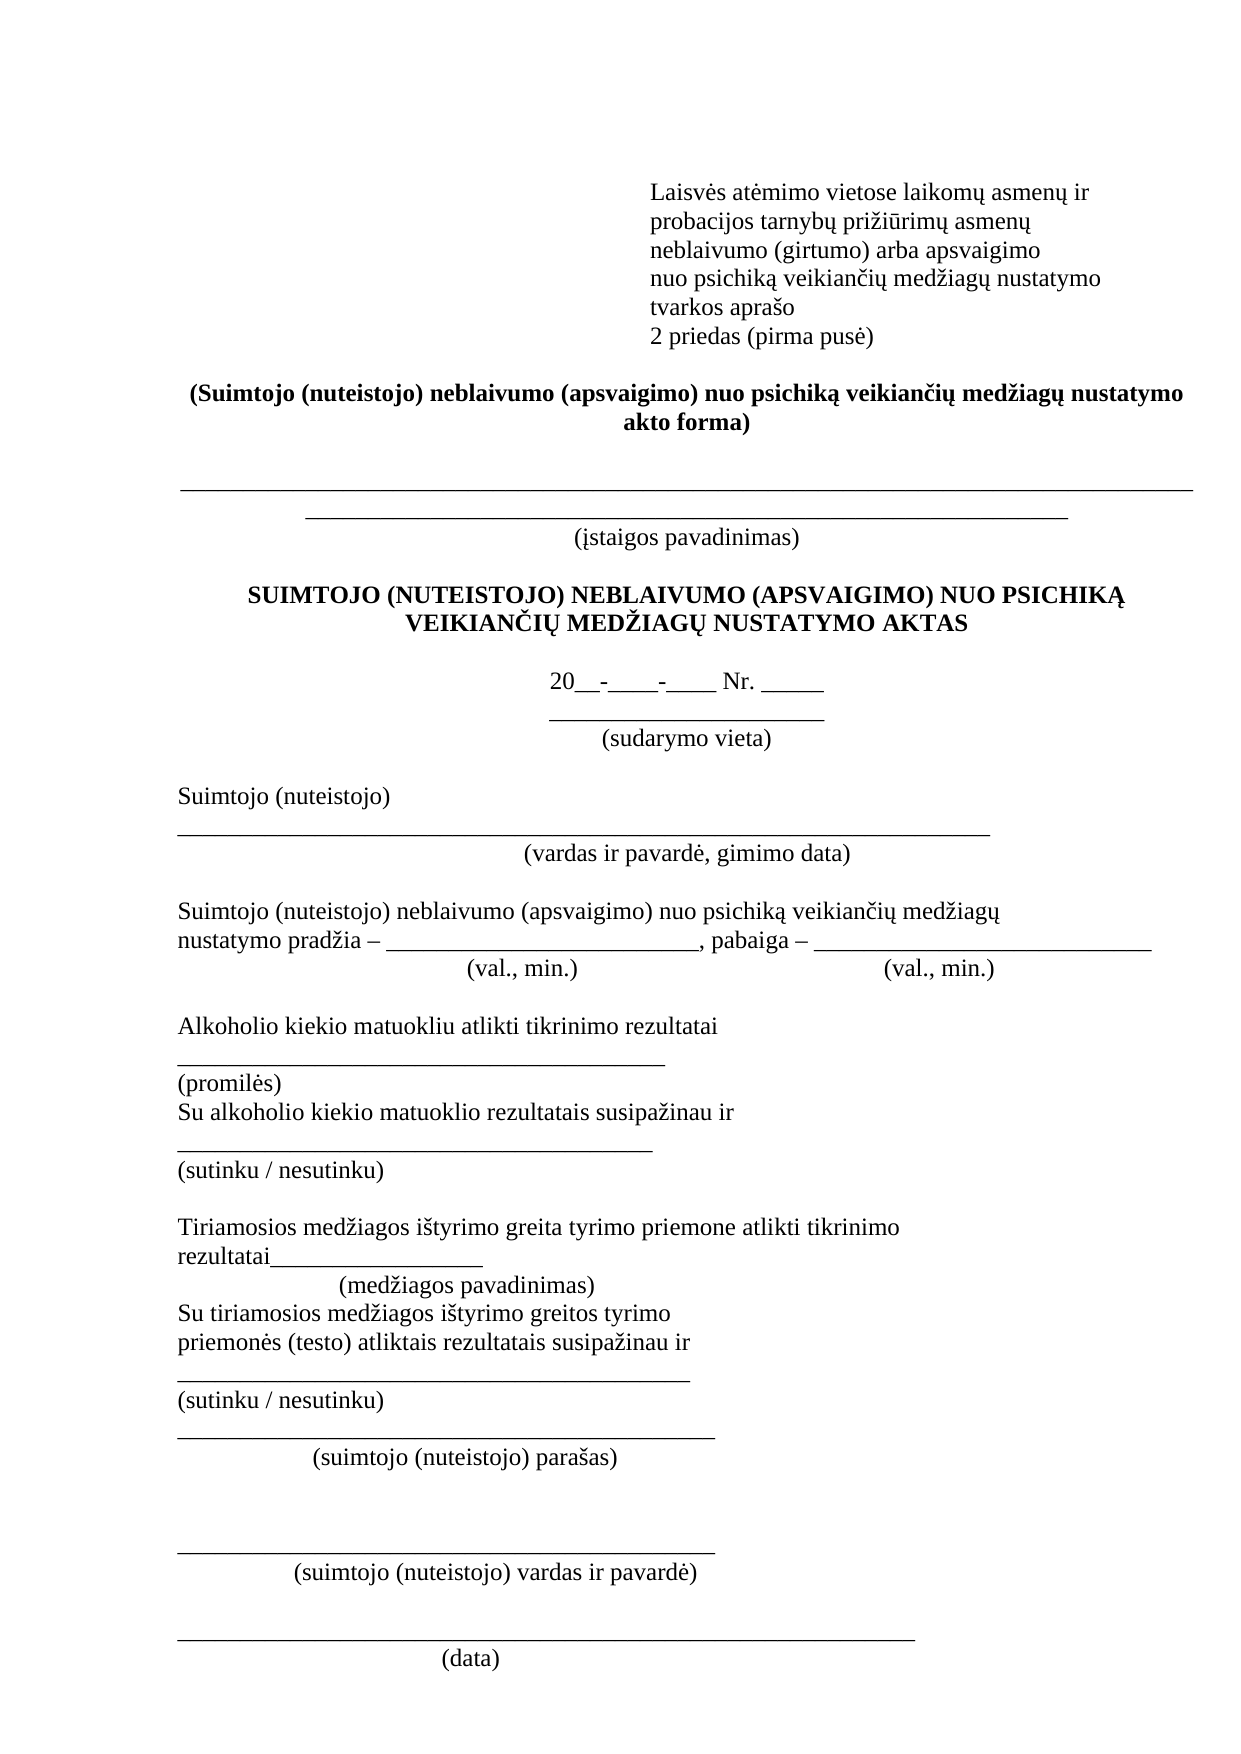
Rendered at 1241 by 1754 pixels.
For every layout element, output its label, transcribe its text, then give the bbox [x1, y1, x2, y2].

text (data) [177, 1643, 1196, 1672]
text Laisvės atėmimo vietose laikomų asmenų ir [177, 177, 1181, 206]
text (vardas ir pavardė, gimimo data) [215, 838, 1196, 867]
text _________________________________________ [177, 1356, 1196, 1385]
text (Suimtojo (nuteistojo) neblaivumo (apsvaigimo) nuo psichiką veikiančių medžiagų nustatymo akto forma) [177, 378, 1196, 436]
text ___________________________________________ [177, 1413, 1196, 1442]
text rezultatai_________________ [177, 1241, 1196, 1270]
text priemonės (testo) atliktais rezultatais susipažinau ir [177, 1327, 1196, 1356]
text ______________________ [177, 695, 1196, 723]
text (suimtojo (nuteistojo) parašas) [177, 1442, 1196, 1471]
text (promilės) [177, 1068, 1181, 1097]
text Su tiriamosios medžiagos ištyrimo greitos tyrimo [177, 1298, 1196, 1327]
text nustatymo pradžia – _________________________, pabaiga – ___________________________ [177, 925, 1196, 953]
text Tiriamosios medžiagos ištyrimo greita tyrimo priemone atlikti tikrinimo [177, 1212, 1196, 1241]
text Alkoholio kiekio matuokliu atlikti tikrinimo rezultatai [177, 1011, 1196, 1040]
text (įstaigos pavadinimas) [177, 522, 1196, 551]
text neblaivumo (girtumo) arba apsvaigimo [177, 235, 1181, 263]
text ______________________________________________________________________________________________________________________________________________ [177, 465, 1196, 522]
text _______________________________________ [177, 1040, 1196, 1068]
text ___________________________________________ [177, 1528, 1196, 1557]
text (medžiagos pavadinimas) [177, 1270, 1196, 1298]
text nuo psichiką veikiančių medžiagų nustatymo [177, 263, 1181, 292]
text (val., min.) (val., min.) [447, 953, 1196, 982]
text Suimtojo (nuteistojo) _________________________________________________________________ [177, 781, 1196, 838]
text SUIMTOJO (NUTEISTOJO) NEBLAIVUMO (APSVAIGIMO) NUO PSICHIKĄ VEIKIANČIŲ MEDŽIAGŲ NUSTATYMO AKTAS [177, 580, 1196, 637]
text ______________________________________ [177, 1126, 1196, 1155]
text probacijos tarnybų prižiūrimų asmenų [177, 206, 1181, 235]
text (suimtojo (nuteistojo) vardas ir pavardė) [177, 1557, 1196, 1586]
text (sudarymo vieta) [177, 723, 1196, 752]
text ___________________________________________________________ [177, 1615, 1196, 1643]
text tvarkos aprašo [177, 292, 1181, 321]
text (sutinku / nesutinku) [177, 1385, 1181, 1413]
text Suimtojo (nuteistojo) neblaivumo (apsvaigimo) nuo psichiką veikiančių medžiagų [177, 896, 1196, 925]
text (sutinku / nesutinku) [177, 1155, 1181, 1183]
text 20__-____-____ Nr. _____ [177, 666, 1196, 695]
text Su alkoholio kiekio matuoklio rezultatais susipažinau ir [177, 1097, 1196, 1126]
text 2 priedas (pirma pusė) [177, 321, 1181, 350]
